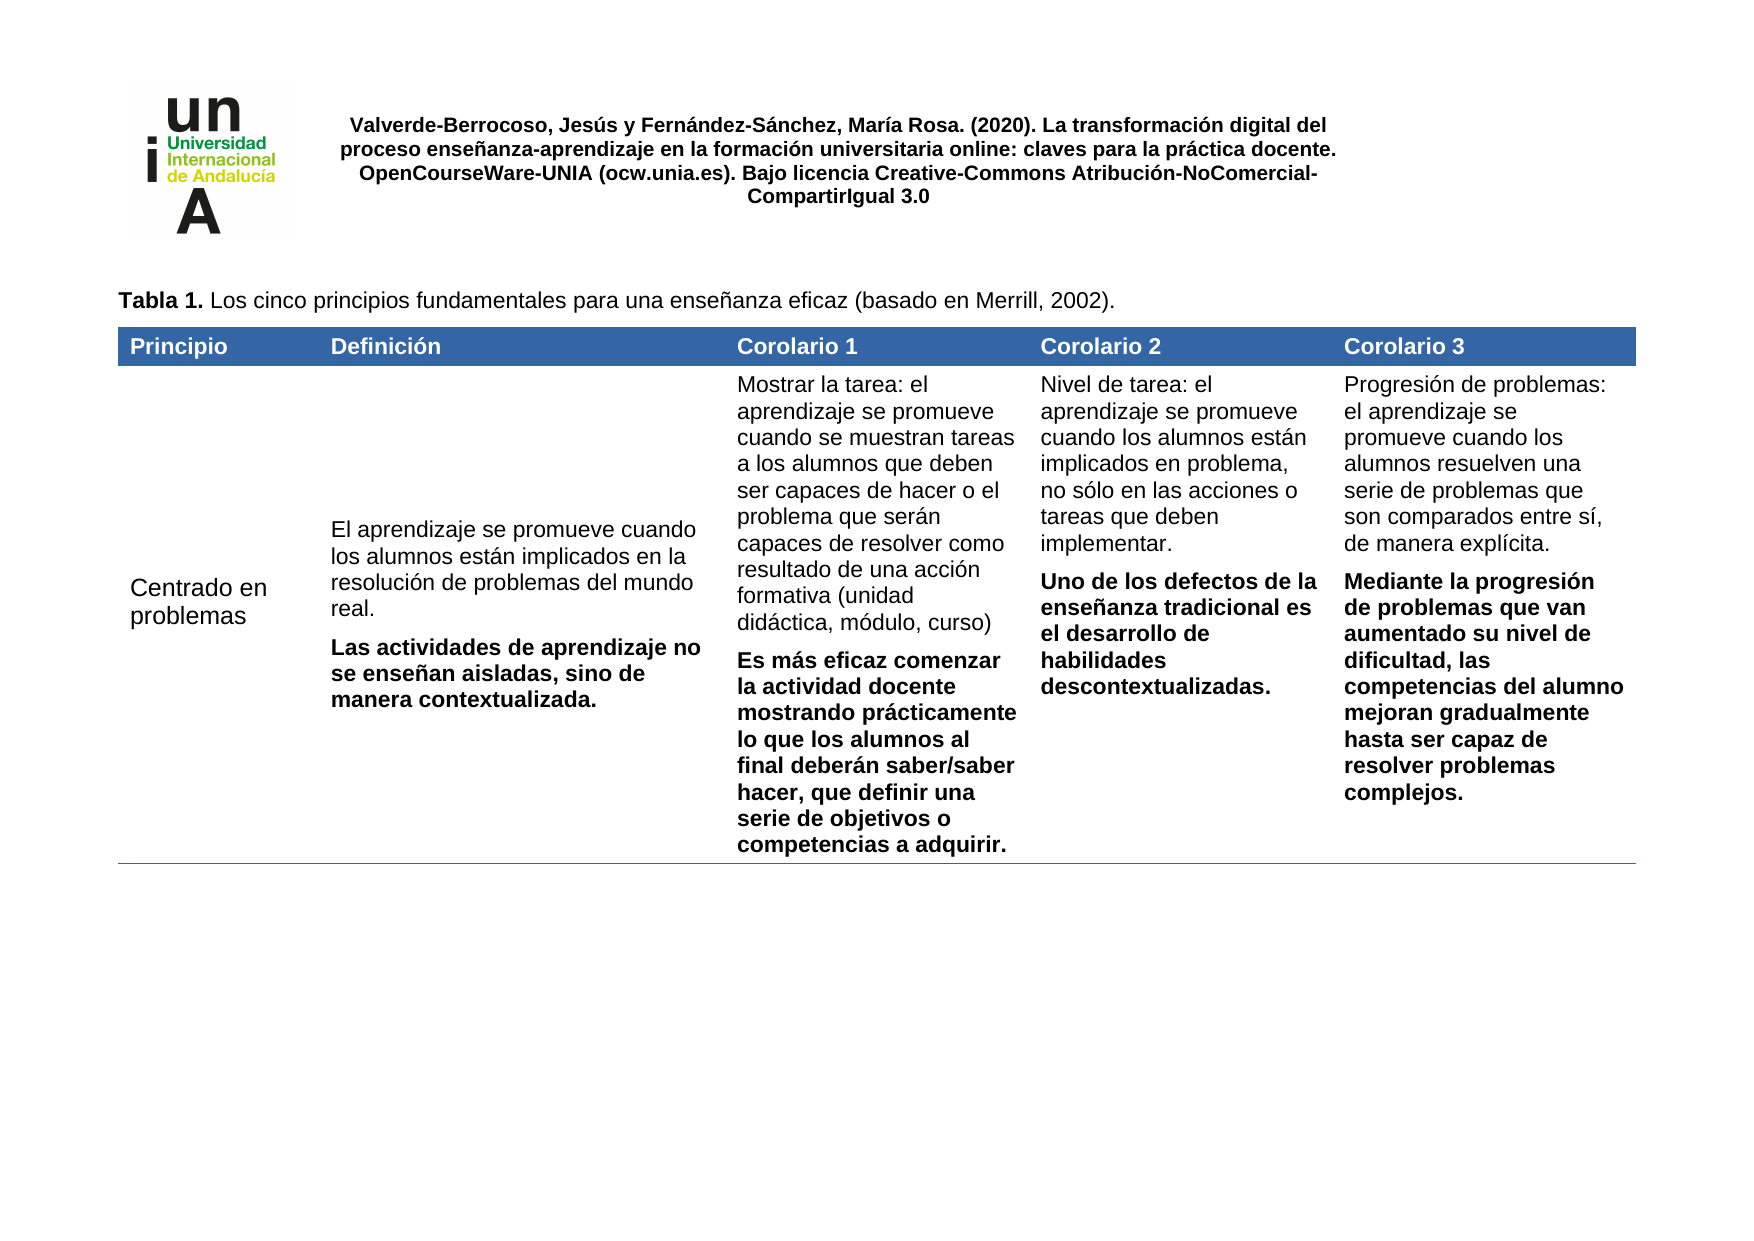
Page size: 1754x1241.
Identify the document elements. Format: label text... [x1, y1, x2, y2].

table_header Principio [118, 328, 319, 365]
text Tabla 1. Los cinco principios fundamentales para una enseñanza eficaz (basado en Merrill, 2002). [118, 282, 1636, 315]
table_header Corolario 3 [1332, 328, 1636, 365]
table_cell Progresión de problemas: el aprendizaje se promueve cuando los alumnos resuelven una serie de problemas que son comparados entre sí, de manera explícita. Mediante la progresión de problemas que van aumentado su nivel de dificultad, las competencias del alumno mejoran gradualmente hasta ser capaz de resolver problemas complejos. [1332, 366, 1636, 863]
table_cell El aprendizaje se promueve cuando los alumnos están implicados en la resolución de problemas del mundo real. Las actividades de aprendizaje no se enseñan aisladas, sino de manera contextualizada. [319, 366, 725, 863]
table_cell Nivel de tarea: el aprendizaje se promueve cuando los alumnos están implicados en problema, no sólo en las acciones o tareas que deben implementar. Uno de los defectos de la enseñanza tradicional es el desarrollo de habilidades descontextualizadas. [1029, 366, 1332, 863]
table_header Definición [319, 328, 725, 365]
table_header Corolario 2 [1029, 328, 1332, 365]
table_header Corolario 1 [725, 328, 1029, 365]
table_cell Centrado en problemas [118, 366, 319, 863]
table_cell Mostrar la tarea: el aprendizaje se promueve cuando se muestran tareas a los alumnos que deben ser capaces de hacer o el problema que serán capaces de resolver como resultado de una acción formativa (unidad didáctica, módulo, curso) Es más eficaz comenzar la actividad docente mostrando prácticamente lo que los alumnos al final deberán saber/saber hacer, que definir una serie de objetivos o competencias a adquirir. [725, 366, 1029, 863]
